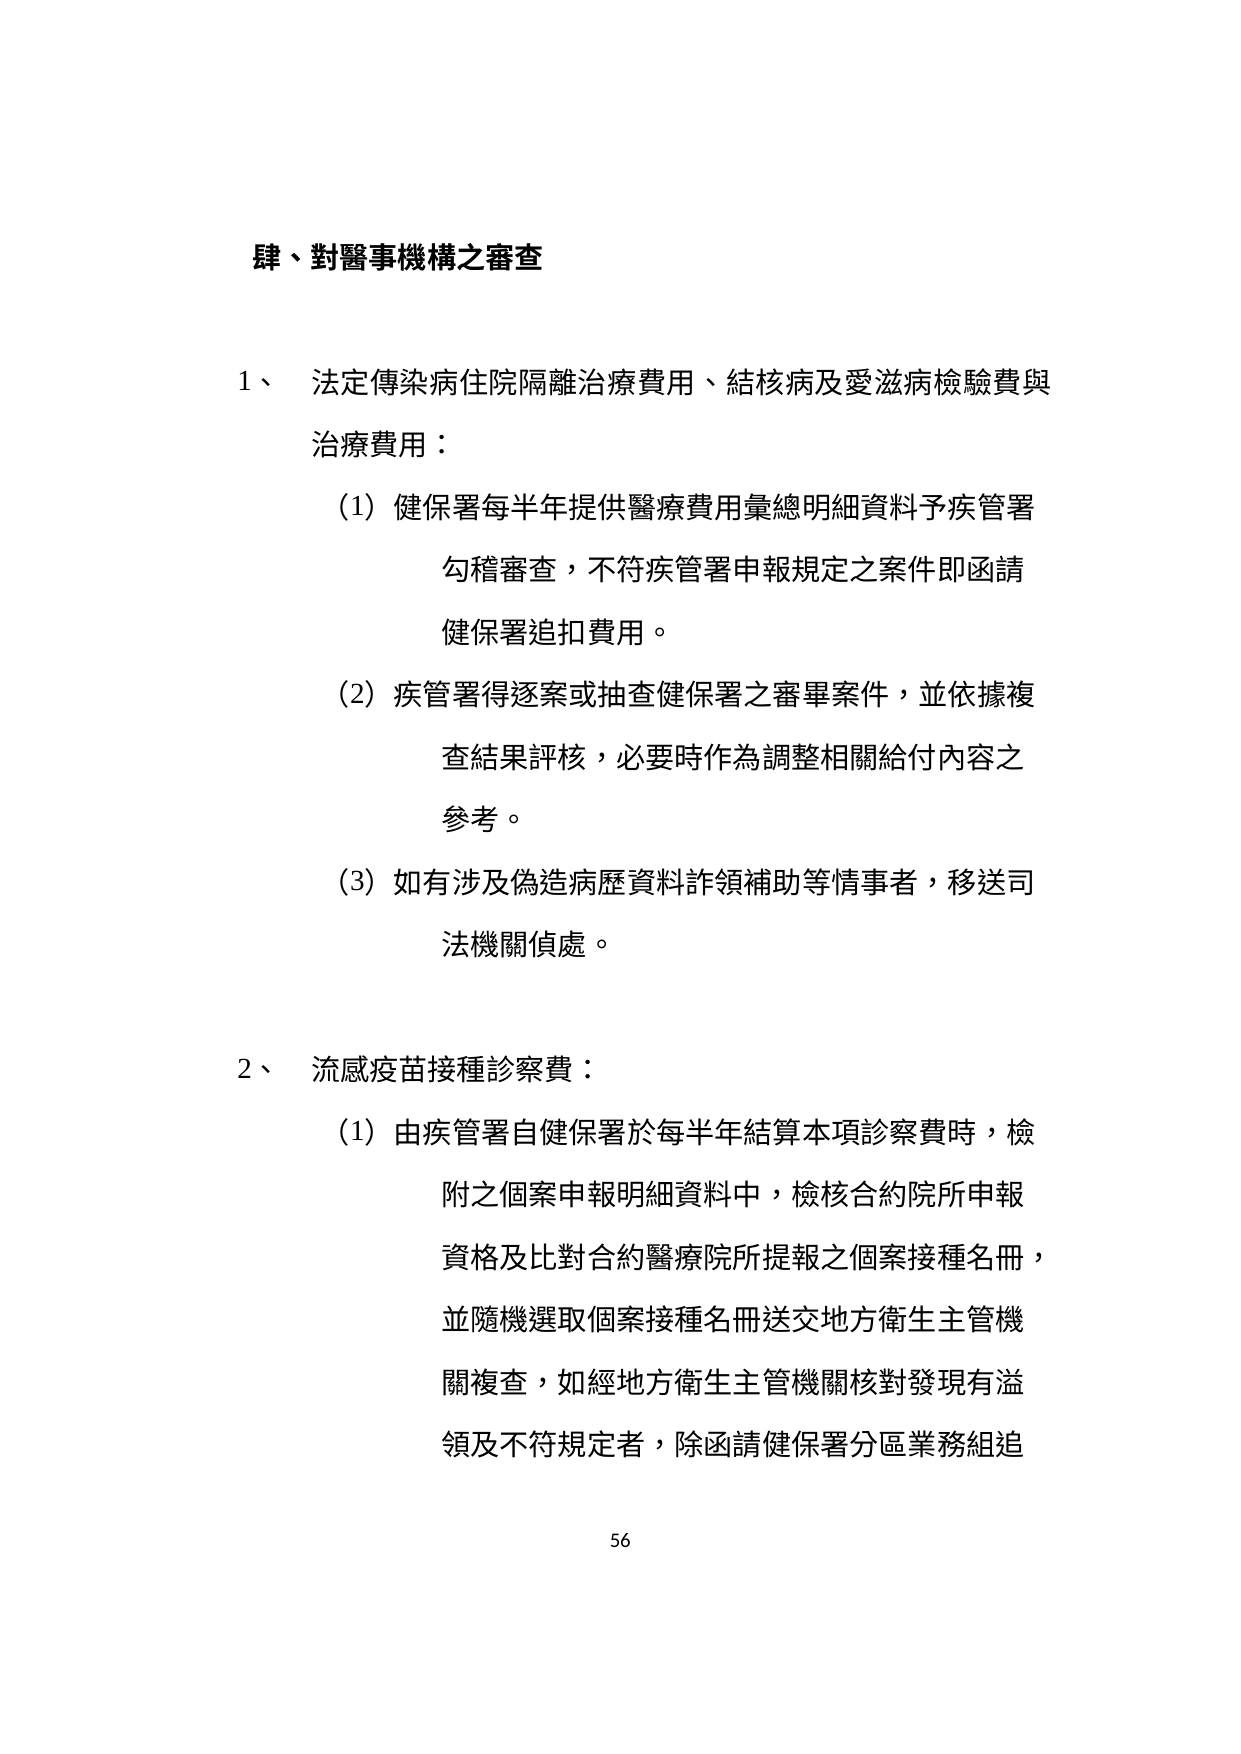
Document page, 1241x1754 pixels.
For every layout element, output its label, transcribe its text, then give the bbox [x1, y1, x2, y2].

list 由疾管署自健保署於每半年結算本項診察費時，檢附之個案申報明細資料中，檢核合約院所申報資格及比對合約醫療院所提報之個案接種名冊，並隨機選取個案接種名冊送交地方衛生主管機關複查，如經地方衛生主管機關核對發現有溢領及不符規定者，除函請健保署分區業務組追 [321, 1089, 1053, 1464]
list 法定傳染病住院隔離治療費用、結核病及愛滋病檢驗費與治療費用： [237, 339, 1053, 464]
list 流感疫苗接種診察費： [237, 1026, 1053, 1089]
list 如有涉及偽造病歷資料詐領補助等情事者，移送司法機關偵處。 [321, 839, 1053, 964]
list 健保署每半年提供醫療費用彙總明細資料予疾管署勾稽審查，不符疾管署申報規定之案件即函請健保署追扣費用。 [321, 464, 1053, 651]
list 疾管署得逐案或抽查健保署之審畢案件，並依據複查結果評核，必要時作為調整相關給付內容之參考。 [321, 651, 1053, 839]
list 對醫事機構之審查 [252, 214, 1053, 276]
